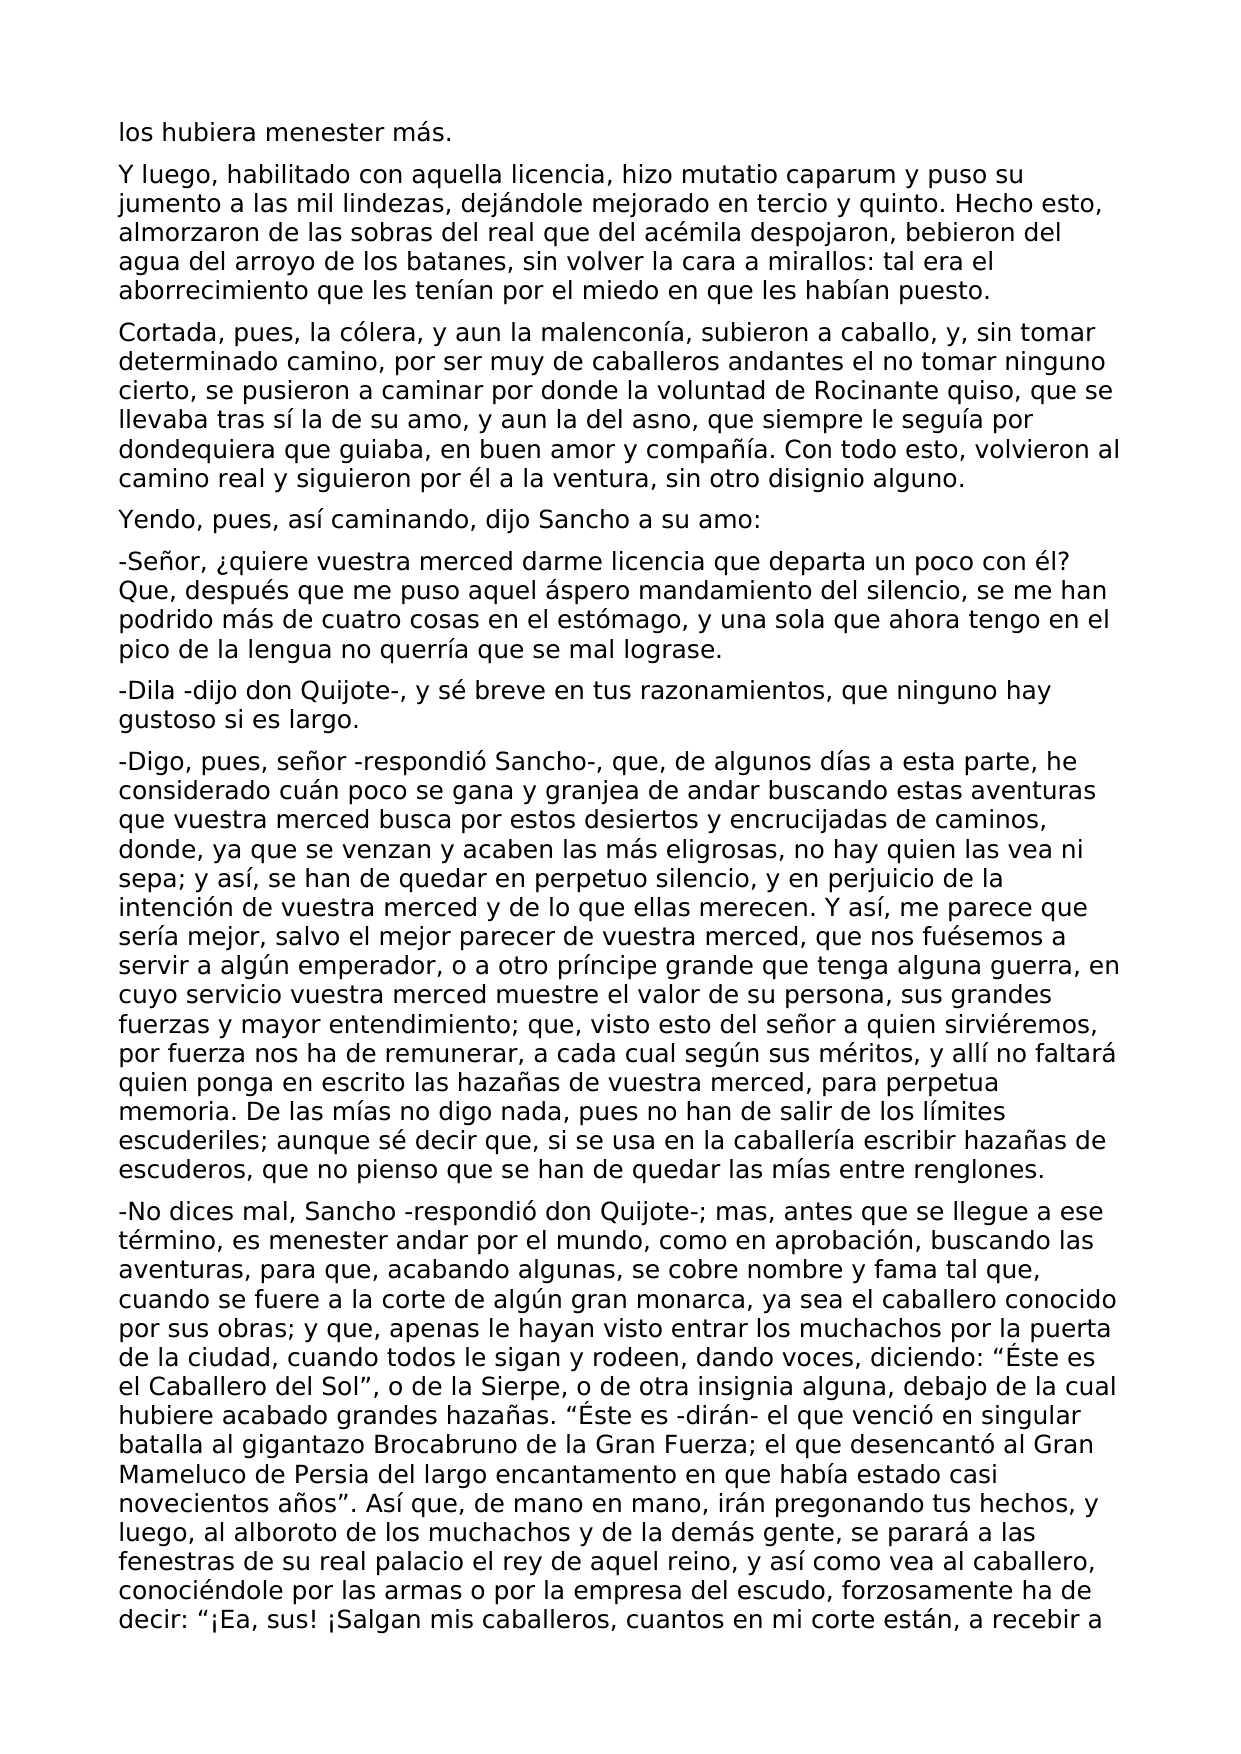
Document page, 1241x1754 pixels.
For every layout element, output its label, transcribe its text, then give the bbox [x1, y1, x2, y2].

text -Señor, ¿quiere vuestra merced darme licencia que departa un poco con él? Que, después que me puso aquel áspero mandamiento del silencio, se me han podrido más de cuatro cosas en el estómago, y una sola que ahora tengo en el pico de la lengua no querría que se mal lograse. [118, 547, 1122, 664]
text los hubiera menester más. [118, 118, 1122, 147]
text Yendo, pues, así caminando, dijo Sancho a su amo: [118, 506, 1122, 535]
text Y luego, habilitado con aquella licencia, hizo mutatio caparum y puso su jumento a las mil lindezas, dejándole mejorado en tercio y quinto. Hecho esto, almorzaron de las sobras del real que del acémila despojaron, bebieron del agua del arroyo de los batanes, sin volver la cara a mirallos: tal era el aborrecimiento que les tenían por el miedo en que les habían puesto. [118, 160, 1122, 306]
text -No dices mal, Sancho -respondió don Quijote-; mas, antes que se llegue a ese término, es menester andar por el mundo, como en aprobación, buscando las aventuras, para que, acabando algunas, se cobre nombre y fama tal que, cuando se fuere a la corte de algún gran monarca, ya sea el caballero conocido por sus obras; y que, apenas le hayan visto entrar los muchachos por la puerta de la ciudad, cuando todos le sigan y rodeen, dando voces, diciendo: “Éste es el Caballero del Sol”, o de la Sierpe, o de otra insignia alguna, debajo de la cual hubiere acabado grandes hazañas. “Éste es -dirán- el que venció en singular batalla al gigantazo Brocabruno de la Gran Fuerza; el que desencantó al Gran Mameluco de Persia del largo encantamento en que había estado casi novecientos años”. Así que, de mano en mano, irán pregonando tus hechos, y luego, al alboroto de los muchachos y de la demás gente, se parará a las fenestras de su real palacio el rey de aquel reino, y así como vea al caballero, conociéndole por las armas o por la empresa del escudo, forzosamente ha de decir: “¡Ea, sus! ¡Salgan mis caballeros, cuantos en mi corte están, a recebir a [118, 1197, 1122, 1635]
text -Dila -dijo don Quijote-, y sé breve en tus razonamientos, que ninguno hay gustoso si es largo. [118, 676, 1122, 735]
text -Digo, pues, señor -respondió Sancho-, que, de algunos días a esta parte, he considerado cuán poco se gana y granjea de andar buscando estas aventuras que vuestra merced busca por estos desiertos y encrucijadas de caminos, donde, ya que se venzan y acaben las más eligrosas, no hay quien las vea ni sepa; y así, se han de quedar en perpetuo silencio, y en perjuicio de la intención de vuestra merced y de lo que ellas merecen. Y así, me parece que sería mejor, salvo el mejor parecer de vuestra merced, que nos fuésemos a servir a algún emperador, o a otro príncipe grande que tenga alguna guerra, en cuyo servicio vuestra merced muestre el valor de su persona, sus grandes fuerzas y mayor entendimiento; que, visto esto del señor a quien sirviéremos, por fuerza nos ha de remunerar, a cada cual según sus méritos, y allí no faltará quien ponga en escrito las hazañas de vuestra merced, para perpetua memoria. De las mías no digo nada, pues no han de salir de los límites escuderiles; aunque sé decir que, si se usa en la caballería escribir hazañas de escuderos, que no pienso que se han de quedar las mías entre renglones. [118, 747, 1122, 1185]
text Cortada, pues, la cólera, y aun la malenconía, subieron a caballo, y, sin tomar determinado camino, por ser muy de caballeros andantes el no tomar ninguno cierto, se pusieron a caminar por donde la voluntad de Rocinante quiso, que se llevaba tras sí la de su amo, y aun la del asno, que siempre le seguía por dondequiera que guiaba, en buen amor y compañía. Con todo esto, volvieron al camino real y siguieron por él a la ventura, sin otro disignio alguno. [118, 318, 1122, 493]
